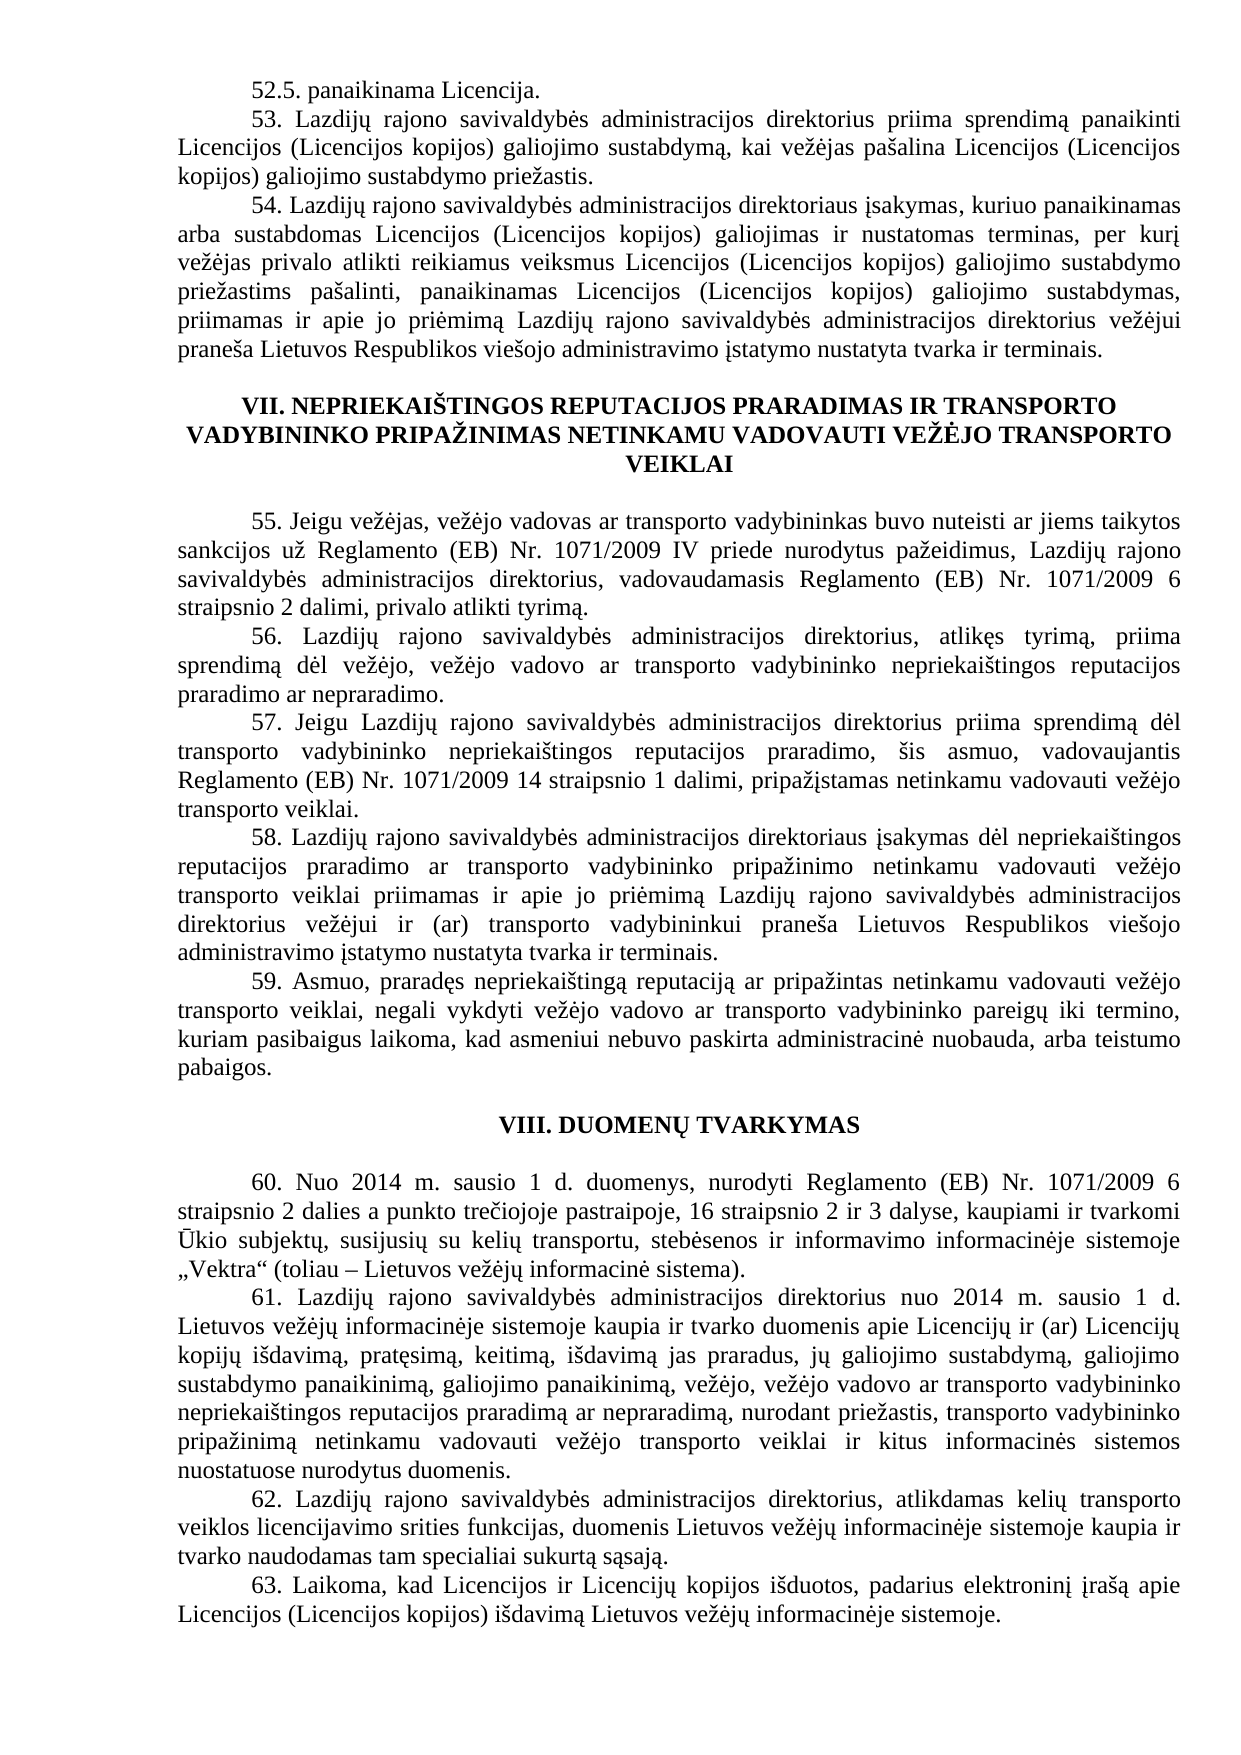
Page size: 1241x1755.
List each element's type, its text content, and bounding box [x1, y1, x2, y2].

text 54. Lazdijų rajono savivaldybės administracijos direktoriaus įsakymas, kuriuo panaikinamas arba sustabdomas Licencijos (Licencijos kopijos) galiojimas ir nustatomas terminas, per kurį vežėjas privalo atlikti reikiamus veiksmus Licencijos (Licencijos kopijos) galiojimo sustabdymo priežastims pašalinti, panaikinamas Licencijos (Licencijos kopijos) galiojimo sustabdymas, priimamas ir apie jo priėmimą Lazdijų rajono savivaldybės administracijos direktorius vežėjui praneša Lietuvos Respublikos viešojo administravimo įstatymo nustatyta tvarka ir terminais. [177, 190, 1181, 362]
text VII. NEPRIEKAIŠTINGOS REPUTACIJOS PRARADIMAS IR TRANSPORTO VADYBININKO PRIPAŽINIMAS NETINKAMU VADOVAUTI VEŽĖJO TRANSPORTO VEIKLAI [177, 391, 1181, 477]
text 57. Jeigu Lazdijų rajono savivaldybės administracijos direktorius priima sprendimą dėl transporto vadybininko nepriekaištingos reputacijos praradimo, šis asmuo, vadovaujantis Reglamento (EB) Nr. 1071/2009 14 straipsnio 1 dalimi, pripažįstamas netinkamu vadovauti vežėjo transporto veiklai. [177, 707, 1181, 822]
text 58. Lazdijų rajono savivaldybės administracijos direktoriaus įsakymas dėl nepriekaištingos reputacijos praradimo ar transporto vadybininko pripažinimo netinkamu vadovauti vežėjo transporto veiklai priimamas ir apie jo priėmimą Lazdijų rajono savivaldybės administracijos direktorius vežėjui ir (ar) transporto vadybininkui praneša Lietuvos Respublikos viešojo administravimo įstatymo nustatyta tvarka ir terminais. [177, 822, 1181, 966]
text 60. Nuo 2014 m. sausio 1 d. duomenys, nurodyti Reglamento (EB) Nr. 1071/2009 6 straipsnio 2 dalies a punkto trečiojoje pastraipoje, 16 straipsnio 2 ir 3 dalyse, kaupiami ir tvarkomi Ūkio subjektų, susijusių su kelių transportu, stebėsenos ir informavimo informacinėje sistemoje „Vektra“ (toliau – Lietuvos vežėjų informacinė sistema). [177, 1167, 1181, 1282]
text VIII. DUOMENŲ TVARKYMAS [177, 1110, 1181, 1139]
text 56. Lazdijų rajono savivaldybės administracijos direktorius, atlikęs tyrimą, priima sprendimą dėl vežėjo, vežėjo vadovo ar transporto vadybininko nepriekaištingos reputacijos praradimo ar nepraradimo. [177, 621, 1181, 707]
text 55. Jeigu vežėjas, vežėjo vadovas ar transporto vadybininkas buvo nuteisti ar jiems taikytos sankcijos už Reglamento (EB) Nr. 1071/2009 IV priede nurodytus pažeidimus, Lazdijų rajono savivaldybės administracijos direktorius, vadovaudamasis Reglamento (EB) Nr. 1071/2009 6 straipsnio 2 dalimi, privalo atlikti tyrimą. [177, 506, 1181, 621]
text 53. Lazdijų rajono savivaldybės administracijos direktorius priima sprendimą panaikinti Licencijos (Licencijos kopijos) galiojimo sustabdymą, kai vežėjas pašalina Licencijos (Licencijos kopijos) galiojimo sustabdymo priežastis. [177, 104, 1181, 190]
text 61. Lazdijų rajono savivaldybės administracijos direktorius nuo 2014 m. sausio 1 d. Lietuvos vežėjų informacinėje sistemoje kaupia ir tvarko duomenis apie Licencijų ir (ar) Licencijų kopijų išdavimą, pratęsimą, keitimą, išdavimą jas praradus, jų galiojimo sustabdymą, galiojimo sustabdymo panaikinimą, galiojimo panaikinimą, vežėjo, vežėjo vadovo ar transporto vadybininko nepriekaištingos reputacijos praradimą ar nepraradimą, nurodant priežastis, transporto vadybininko pripažinimą netinkamu vadovauti vežėjo transporto veiklai ir kitus informacinės sistemos nuostatuose nurodytus duomenis. [177, 1282, 1181, 1484]
text 52.5. panaikinama Licencija. [177, 75, 1181, 104]
text 62. Lazdijų rajono savivaldybės administracijos direktorius, atlikdamas kelių transporto veiklos licencijavimo srities funkcijas, duomenis Lietuvos vežėjų informacinėje sistemoje kaupia ir tvarko naudodamas tam specialiai sukurtą sąsają. [177, 1484, 1181, 1570]
text 59. Asmuo, praradęs nepriekaištingą reputaciją ar pripažintas netinkamu vadovauti vežėjo transporto veiklai, negali vykdyti vežėjo vadovo ar transporto vadybininko pareigų iki termino, kuriam pasibaigus laikoma, kad asmeniui nebuvo paskirta administracinė nuobauda, arba teistumo pabaigos. [177, 966, 1181, 1081]
text 63. Laikoma, kad Licencijos ir Licencijų kopijos išduotos, padarius elektroninį įrašą apie Licencijos (Licencijos kopijos) išdavimą Lietuvos vežėjų informacinėje sistemoje. [177, 1570, 1181, 1627]
